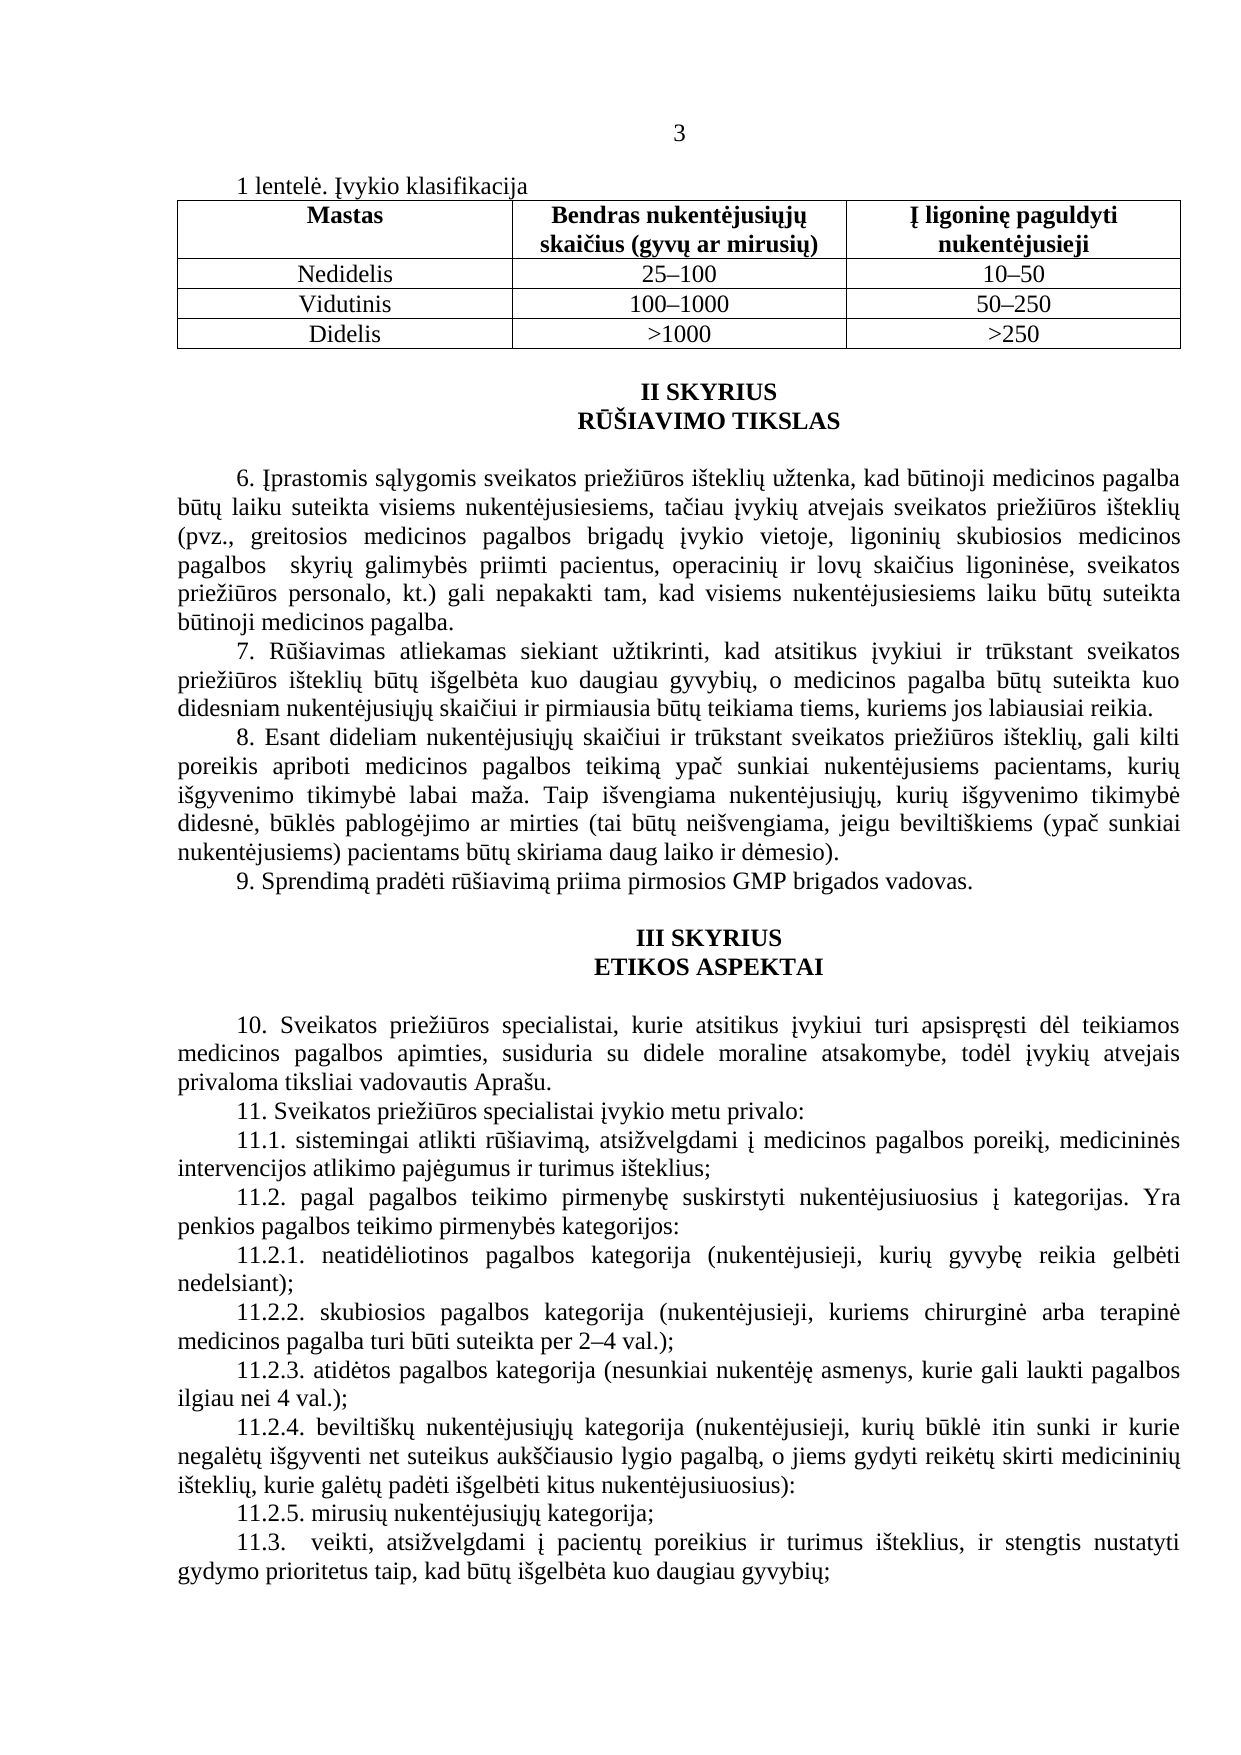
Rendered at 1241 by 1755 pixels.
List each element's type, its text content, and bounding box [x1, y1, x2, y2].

text II SKYRIUS [177, 377, 1181, 406]
text 11.2.5. mirusių nukentėjusiųjų kategorija; [177, 1498, 1181, 1527]
text 10. Sveikatos priežiūros specialistai, kurie atsitikus įvykiui turi apsispręsti dėl teikiamos medicinos pagalbos apimties, susiduria su didele moraline atsakomybe, todėl įvykių atvejais privaloma tiksliai vadovautis Aprašu. [177, 1010, 1181, 1096]
table_cell 25–100 [513, 259, 846, 288]
table_header Bendras nukentėjusiųjų skaičius (gyvų ar mirusių) [513, 201, 846, 258]
text 7. Rūšiavimas atliekamas siekiant užtikrinti, kad atsitikus įvykiui ir trūkstant sveikatos priežiūros išteklių būtų išgelbėta kuo daugiau gyvybių, o medicinos pagalba būtų suteikta kuo didesniam nukentėjusiųjų skaičiui ir pirmiausia būtų teikiama tiems, kuriems jos labiausiai reikia. [177, 636, 1181, 722]
table_cell 100–1000 [513, 289, 846, 318]
table_cell Didelis [178, 319, 512, 347]
text 11.2. pagal pagalbos teikimo pirmenybę suskirstyti nukentėjusiuosius į kategorijas. Yra penkios pagalbos teikimo pirmenybės kategorijos: [177, 1182, 1181, 1240]
text 9. Sprendimą pradėti rūšiavimą priima pirmosios GMP brigados vadovas. [177, 866, 1181, 895]
table_cell 10–50 [847, 259, 1180, 288]
text 11.2.3. atidėtos pagalbos kategorija (nesunkiai nukentėję asmenys, kurie gali laukti pagalbos ilgiau nei 4 val.); [177, 1355, 1181, 1412]
text 11.2.1. neatidėliotinos pagalbos kategorija (nukentėjusieji, kurių gyvybę reikia gelbėti nedelsiant); [177, 1240, 1181, 1297]
text 8. Esant dideliam nukentėjusiųjų skaičiui ir trūkstant sveikatos priežiūros išteklių, gali kilti poreikis apriboti medicinos pagalbos teikimą ypač sunkiai nukentėjusiems pacientams, kurių išgyvenimo tikimybė labai maža. Taip išvengiama nukentėjusiųjų, kurių išgyvenimo tikimybė didesnė, būklės pablogėjimo ar mirties (tai būtų neišvengiama, jeigu beviltiškiems (ypač sunkiai nukentėjusiems) pacientams būtų skiriama daug laiko ir dėmesio). [177, 722, 1181, 866]
table_cell >250 [847, 319, 1180, 347]
text 11.2.2. skubiosios pagalbos kategorija (nukentėjusieji, kuriems chirurginė arba terapinė medicinos pagalba turi būti suteikta per 2–4 val.); [177, 1297, 1181, 1355]
text 11.1. sistemingai atlikti rūšiavimą, atsižvelgdami į medicinos pagalbos poreikį, medicininės intervencijos atlikimo pajėgumus ir turimus išteklius; [177, 1125, 1181, 1182]
table_header Mastas [178, 201, 512, 258]
text 1 lentelė. Įvykio klasifikacija [177, 171, 1181, 199]
text ETIKOS ASPEKTAI [177, 952, 1181, 981]
table_cell Vidutinis [178, 289, 512, 318]
text 11. Sveikatos priežiūros specialistai įvykio metu privalo: [177, 1096, 1181, 1125]
table_cell 50–250 [847, 289, 1180, 318]
table_cell >1000 [513, 319, 846, 347]
text 6. Įprastomis sąlygomis sveikatos priežiūros išteklių užtenka, kad būtinoji medicinos pagalba būtų laiku suteikta visiems nukentėjusiesiems, tačiau įvykių atvejais sveikatos priežiūros išteklių (pvz., greitosios medicinos pagalbos brigadų įvykio vietoje, ligoninių skubiosios medicinos pagalbos skyrių galimybės priimti pacientus, operacinių ir lovų skaičius ligoninėse, sveikatos priežiūros personalo, kt.) gali nepakakti tam, kad visiems nukentėjusiesiems laiku būtų suteikta būtinoji medicinos pagalba. [177, 463, 1181, 636]
text 11.2.4. beviltiškų nukentėjusiųjų kategorija (nukentėjusieji, kurių būklė itin sunki ir kurie negalėtų išgyventi net suteikus aukščiausio lygio pagalbą, o jiems gydyti reikėtų skirti medicininių išteklių, kurie galėtų padėti išgelbėti kitus nukentėjusiuosius): [177, 1412, 1181, 1498]
table_header Į ligoninę paguldyti nukentėjusieji [847, 201, 1180, 258]
text 11.3. veikti, atsižvelgdami į pacientų poreikius ir turimus išteklius, ir stengtis nustatyti gydymo prioritetus taip, kad būtų išgelbėta kuo daugiau gyvybių; [177, 1527, 1181, 1585]
table_cell Nedidelis [178, 259, 512, 288]
text RŪŠIAVIMO TIKSLAS [177, 406, 1181, 435]
text III SKYRIUS [177, 923, 1181, 952]
